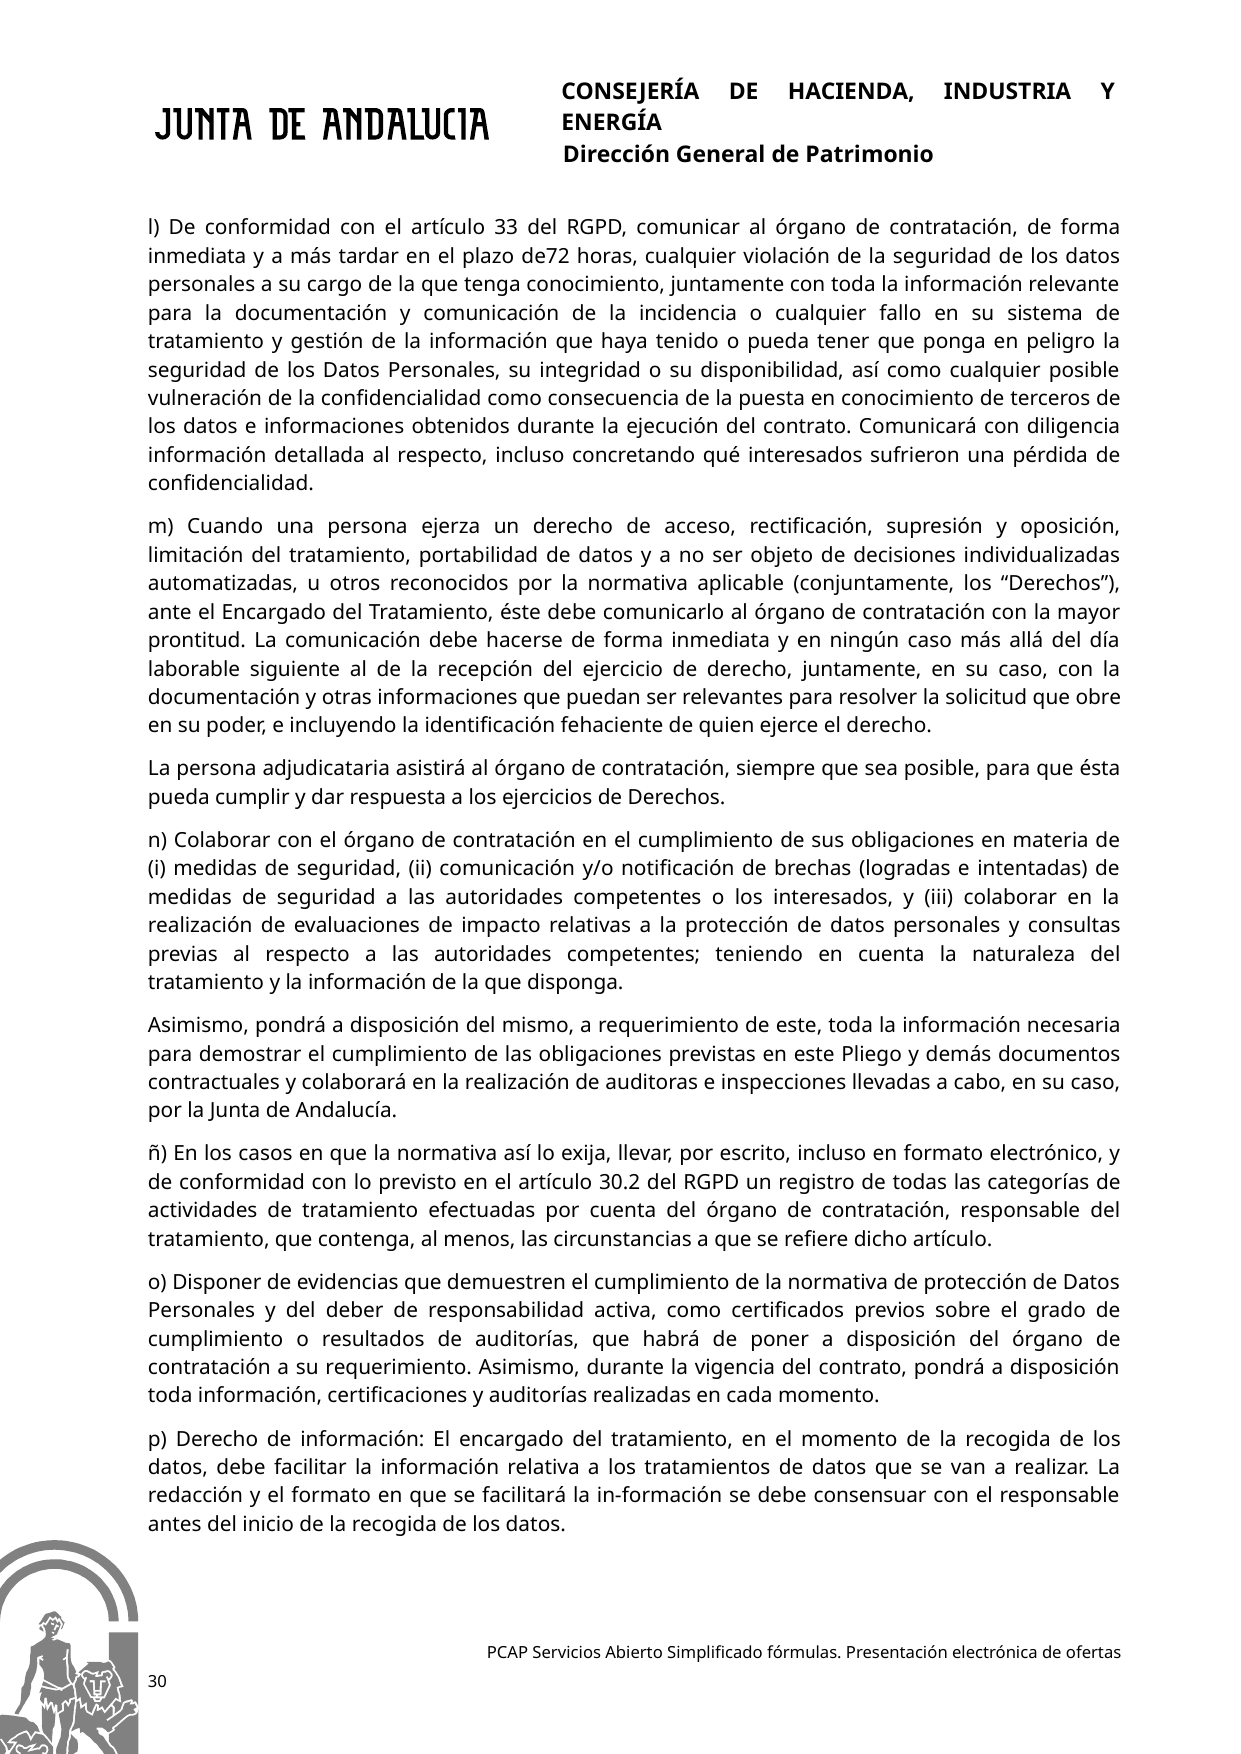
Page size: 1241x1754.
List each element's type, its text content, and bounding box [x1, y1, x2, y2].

text n) Colaborar con el órgano de contratación en el cumplimiento de sus obligaciones en materia de (i) medidas de seguridad, (ii) comunicación y/o notificación de brechas (logradas e intentadas) de medidas de seguridad a las autoridades competentes o los interesados, y (iii) colaborar en la realización de evaluaciones de impacto relativas a la protección de datos personales y consultas previas al respecto a las autoridades competentes; teniendo en cuenta la naturaleza del tratamiento y la información de la que disponga. [148, 825, 1122, 996]
text l) De conformidad con el artículo 33 del RGPD, comunicar al órgano de contratación, de forma inmediata y a más tardar en el plazo de72 horas, cualquier violación de la seguridad de los datos personales a su cargo de la que tenga conocimiento, juntamente con toda la información relevante para la documentación y comunicación de la incidencia o cualquier fallo en su sistema de tratamiento y gestión de la información que haya tenido o pueda tener que ponga en peligro la seguridad de los Datos Personales, su integridad o su disponibilidad, así como cualquier posible vulneración de la confidencialidad como consecuencia de la puesta en conocimiento de terceros de los datos e informaciones obtenidos durante la ejecución del contrato. Comunicará con diligencia información detallada al respecto, incluso concretando qué interesados sufrieron una pérdida de confidencialidad. [148, 212, 1122, 497]
text p) Derecho de información: El encargado del tratamiento, en el momento de la recogida de los datos, debe facilitar la información relativa a los tratamientos de datos que se van a realizar. La redacción y el formato en que se facilitará la in-formación se debe consensuar con el responsable antes del inicio de la recogida de los datos. [148, 1424, 1122, 1537]
text m) Cuando una persona ejerza un derecho de acceso, rectificación, supresión y oposición, limitación del tratamiento, portabilidad de datos y a no ser objeto de decisiones individualizadas automatizadas, u otros reconocidos por la normativa aplicable (conjuntamente, los “Derechos”), ante el Encargado del Tratamiento, éste debe comunicarlo al órgano de contratación con la mayor prontitud. La comunicación debe hacerse de forma inmediata y en ningún caso más allá del día laborable siguiente al de la recepción del ejercicio de derecho, juntamente, en su caso, con la documentación y otras informaciones que puedan ser relevantes para resolver la solicitud que obre en su poder, e incluyendo la identificación fehaciente de quien ejerce el derecho. [148, 511, 1122, 739]
text ñ) En los casos en que la normativa así lo exija, llevar, por escrito, incluso en formato electrónico, y de conformidad con lo previsto en el artículo 30.2 del RGPD un registro de todas las categorías de actividades de tratamiento efectuadas por cuenta del órgano de contratación, responsable del tratamiento, que contenga, al menos, las circunstancias a que se refiere dicho artículo. [148, 1138, 1122, 1252]
text La persona adjudicataria asistirá al órgano de contratación, siempre que sea posible, para que ésta pueda cumplir y dar respuesta a los ejercicios de Derechos. [148, 753, 1122, 810]
text o) Disponer de evidencias que demuestren el cumplimiento de la normativa de protección de Datos Personales y del deber de responsabilidad activa, como certificados previos sobre el grado de cumplimiento o resultados de auditorías, que habrá de poner a disposición del órgano de contratación a su requerimiento. Asimismo, durante la vigencia del contrato, pondrá a disposición toda información, certificaciones y auditorías realizadas en cada momento. [148, 1267, 1122, 1409]
text Asimismo, pondrá a disposición del mismo, a requerimiento de este, toda la información necesaria para demostrar el cumplimiento de las obligaciones previstas en este Pliego y demás documentos contractuales y colaborará en la realización de auditoras e inspecciones llevadas a cabo, en su caso, por la Junta de Andalucía. [148, 1010, 1122, 1124]
